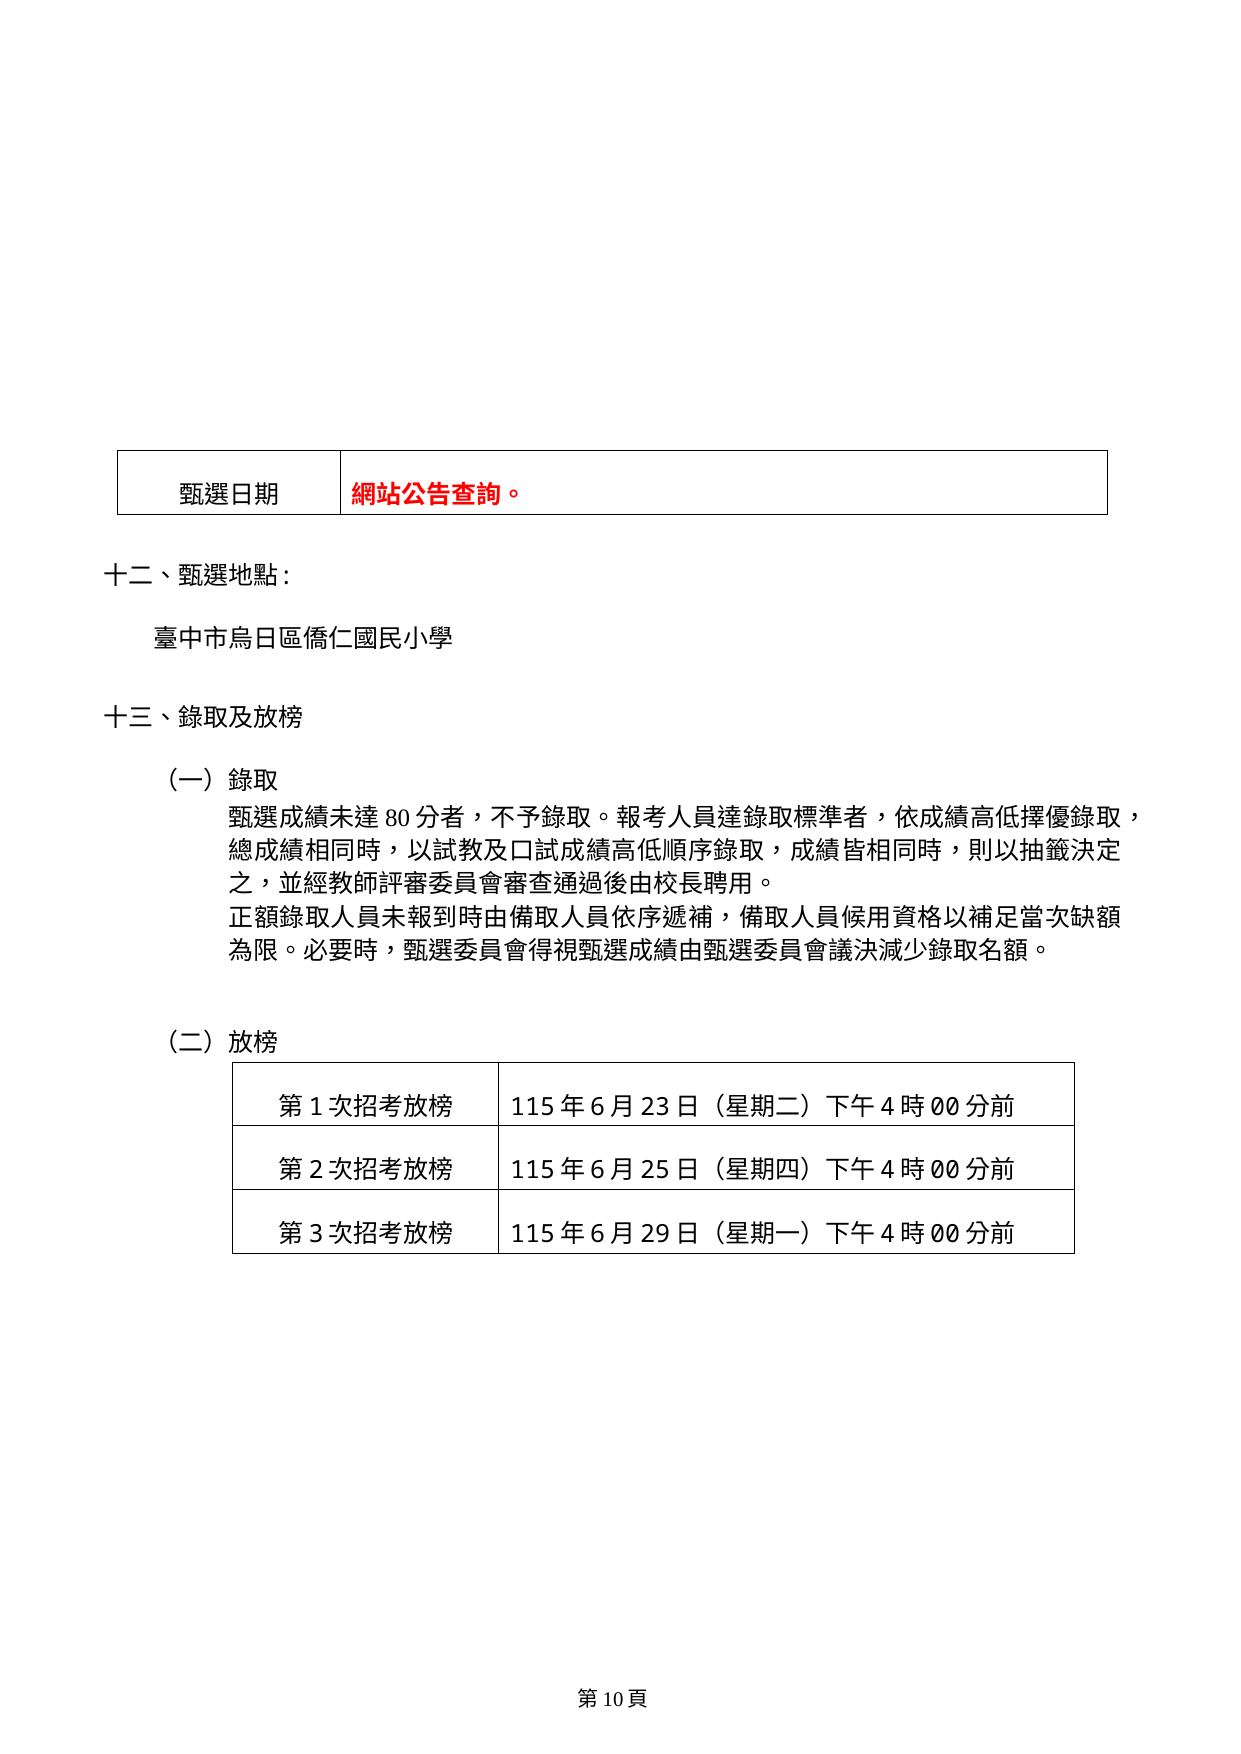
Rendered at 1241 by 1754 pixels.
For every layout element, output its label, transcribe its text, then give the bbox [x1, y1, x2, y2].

text 臺中市烏日區僑仁國民小學 [153, 594, 1122, 657]
table_cell 第2次招考放榜 [233, 1126, 498, 1189]
table_cell 甄選日期 [118, 451, 340, 514]
text 十二、甄選地點: [103, 532, 1122, 594]
text 正額錄取人員未報到時由備取人員依序遞補，備取人員候用資格以補足當次缺額為限。必要時，甄選委員會得視甄選成績由甄選委員會議決減少錄取名額。 [228, 899, 1122, 966]
table_cell 115年6月29日（星期一）下午4時00分前 [499, 1190, 1074, 1252]
text （二）放榜 [153, 999, 1122, 1062]
table_cell 115年6月25日（星期四）下午4時00分前 [499, 1126, 1074, 1189]
table_header 115年6月23日（星期二）下午4時00分前 [499, 1063, 1074, 1125]
text 十三、錄取及放榜 [103, 674, 1122, 737]
table_header 第1次招考放榜 [233, 1063, 498, 1125]
table_cell 網站公告查詢。 [341, 451, 1107, 514]
text （一）錄取 [153, 737, 1122, 799]
table_cell 第3次招考放榜 [233, 1190, 498, 1252]
text 甄選成績未達80分者，不予錄取。報考人員達錄取標準者，依成績高低擇優錄取，總成績相同時，以試教及口試成績高低順序錄取，成績皆相同時，則以抽籤決定之，並經教師評審委員會審查通過後由校長聘用。 [228, 799, 1122, 899]
